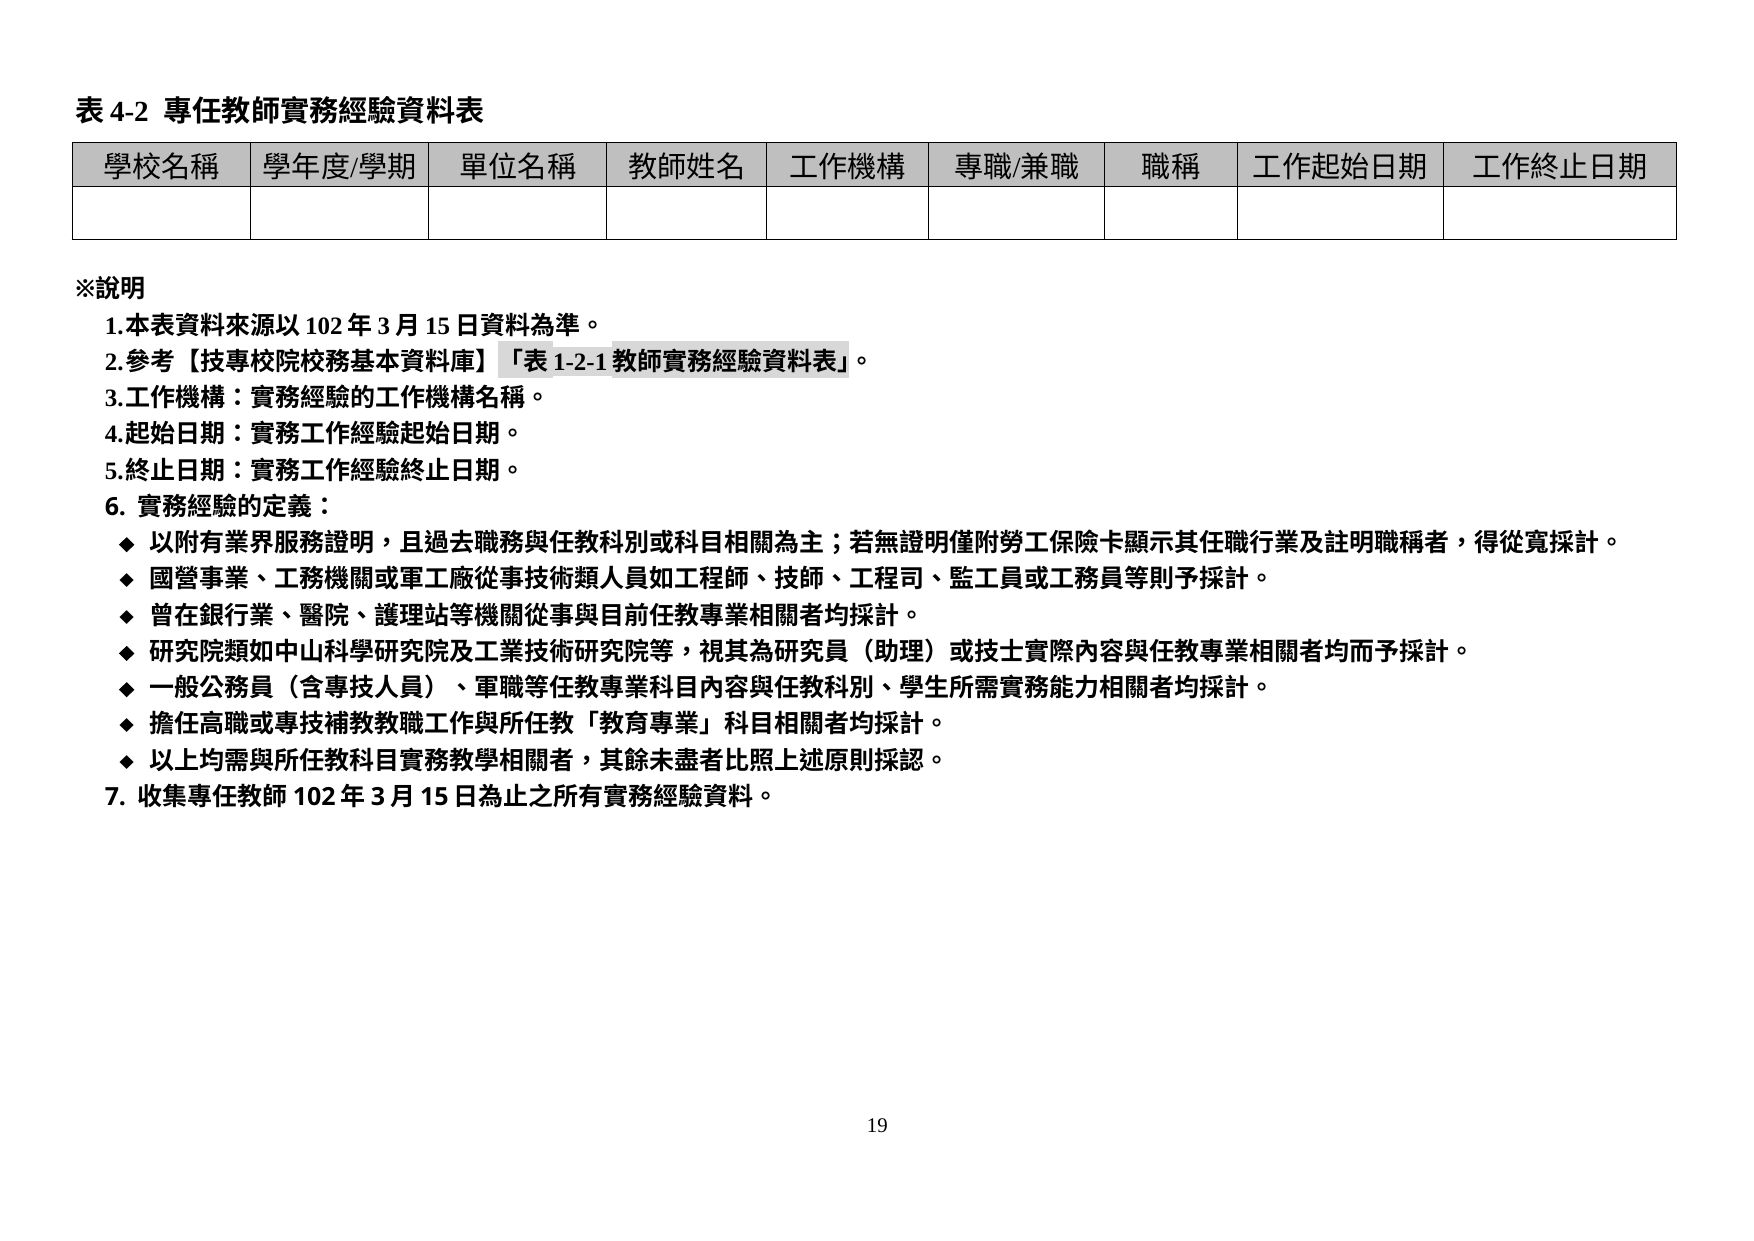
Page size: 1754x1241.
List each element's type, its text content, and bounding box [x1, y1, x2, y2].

table_cell [429, 187, 606, 239]
list 終止日期：實務工作經驗終止日期。 [104, 450, 1679, 486]
table_cell [1238, 187, 1443, 239]
table_header 職稱 [1105, 143, 1237, 186]
list 曾在銀行業、醫院、護理站等機關從事與目前任教專業相關者均採計。 [119, 595, 1679, 631]
list 工作機構：實務經驗的工作機構名稱。 [104, 378, 1679, 414]
table_header 學年度/學期 [251, 143, 428, 186]
table_header 工作起始日期 [1238, 143, 1443, 186]
table_cell [767, 187, 928, 239]
table_cell [73, 187, 250, 239]
list 收集專任教師102年3月15日為止之所有實務經驗資料。 [104, 776, 1679, 813]
list 國營事業、工務機關或軍工廠從事技術類人員如工程師、技師、工程司、監工員或工務員等則予採計。 [119, 559, 1679, 595]
table_cell [929, 187, 1104, 239]
list 一般公務員（含專技人員）、軍職等任教專業科目內容與任教科別、學生所需實務能力相關者均採計。 [119, 668, 1679, 704]
list 擔任高職或專技補教教職工作與所任教「教育專業」科目相關者均採計。 [119, 704, 1679, 740]
list 以上均需與所任教科目實務教學相關者，其餘未盡者比照上述原則採認。 [119, 740, 1679, 776]
list 參考【技專校院校務基本資料庫】「表1-2-1教師實務經驗資料表」。 [104, 341, 1679, 378]
table_header 專職/兼職 [929, 143, 1104, 186]
table_header 工作機構 [767, 143, 928, 186]
list 本表資料來源以102年3月15日資料為準。 [104, 305, 1679, 341]
list 研究院類如中山科學研究院及工業技術研究院等，視其為研究員（助理）或技士實際內容與任教專業相關者均而予採計。 [119, 631, 1679, 668]
list 以附有業界服務證明，且過去職務與任教科別或科目相關為主；若無證明僅附勞工保險卡顯示其任職行業及註明職稱者，得從寬採計。 [119, 523, 1679, 559]
list 實務經驗的定義： [104, 486, 1679, 523]
table_cell [1105, 187, 1237, 239]
table_header 工作終止日期 [1444, 143, 1676, 186]
table_header 教師姓名 [607, 143, 766, 186]
list 起始日期：實務工作經驗起始日期。 [104, 414, 1679, 450]
text ※說明 [75, 269, 1679, 305]
table_cell [251, 187, 428, 239]
table_cell [1444, 187, 1676, 239]
table_header 學校名稱 [73, 143, 250, 186]
table_cell [607, 187, 766, 239]
subtitle 表4-2 專任教師實務經驗資料表 [62, 87, 1676, 130]
table_header 單位名稱 [429, 143, 606, 186]
